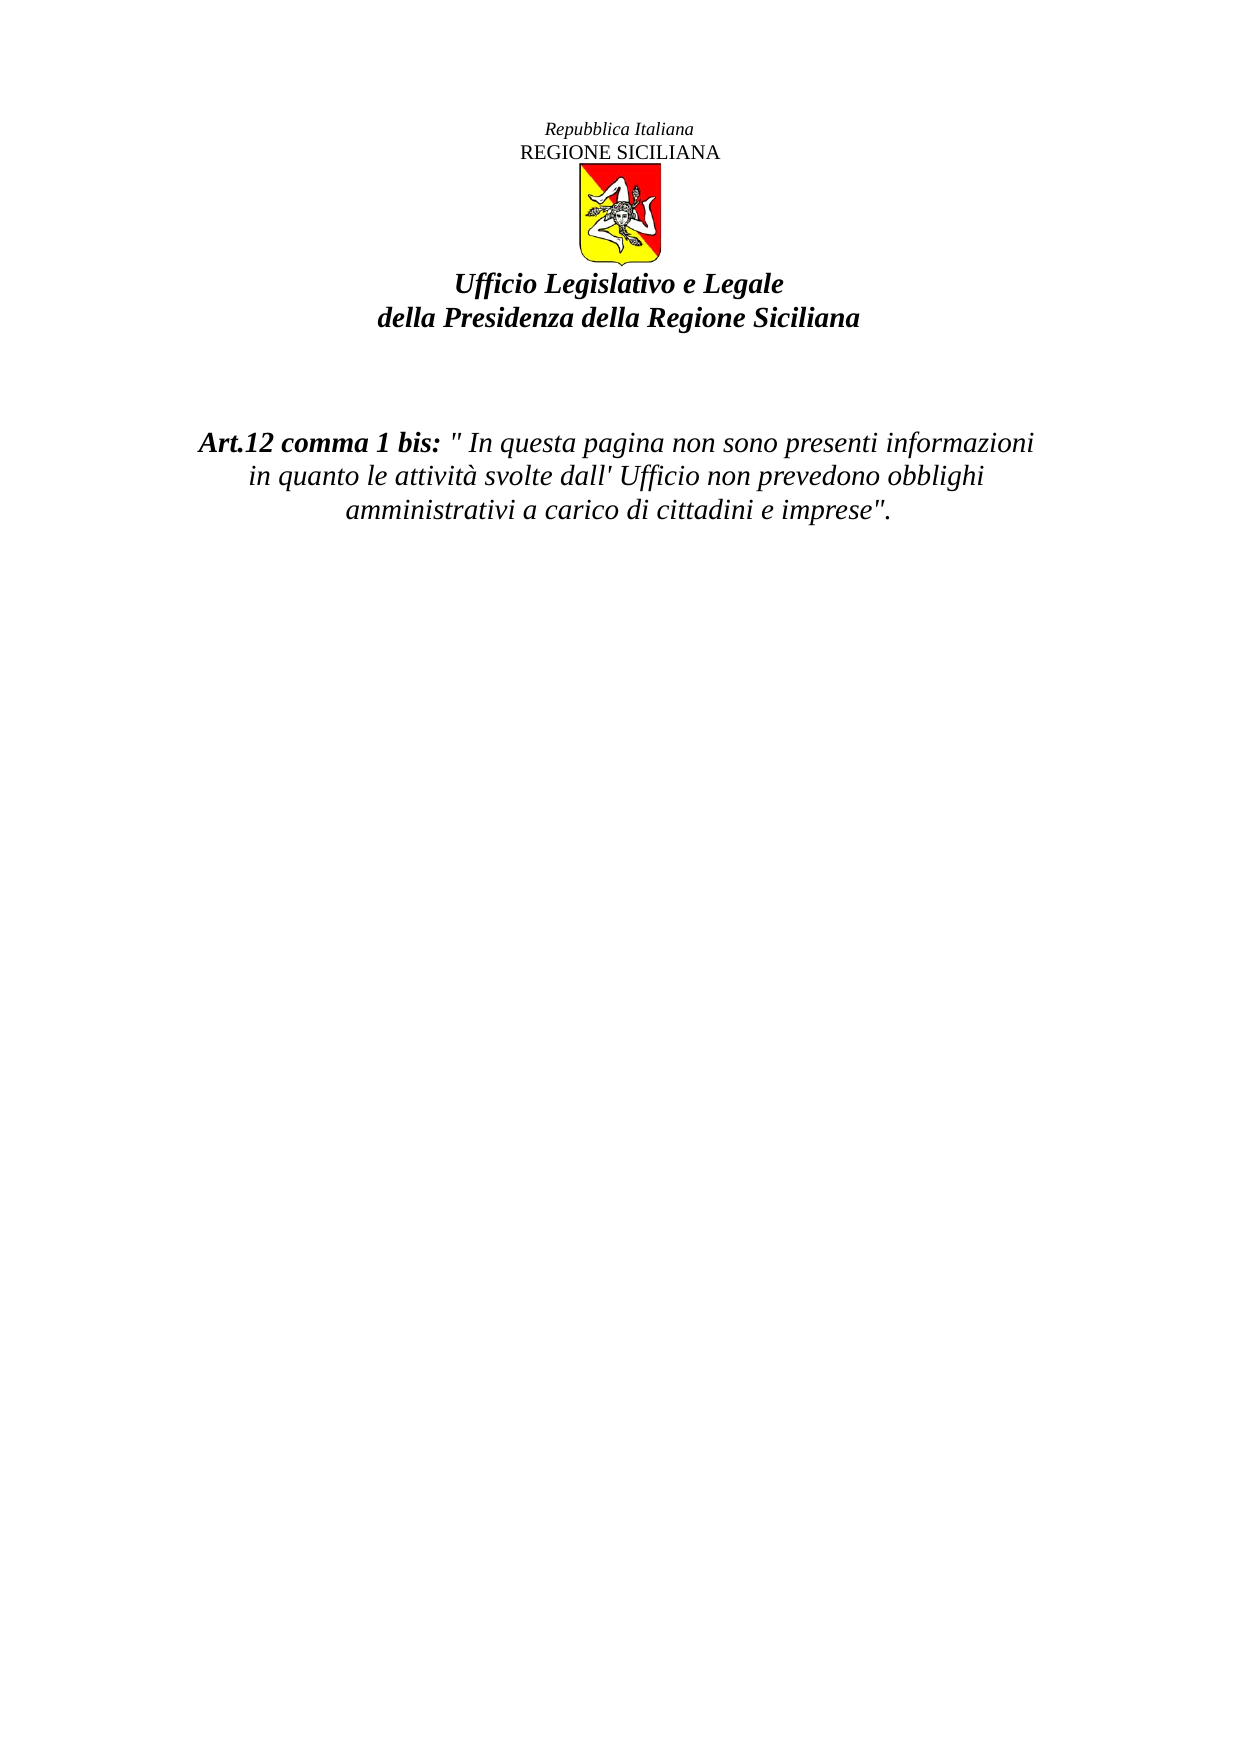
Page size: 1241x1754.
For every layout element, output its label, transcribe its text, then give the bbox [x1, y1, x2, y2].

text REGIONE SICILIANA [118, 140, 1122, 164]
text Ufficio Legislativo e Legale [118, 267, 1122, 300]
text della Presidenza della Regione Siciliana [118, 300, 1122, 334]
text Repubblica Italiana [118, 118, 1122, 140]
text Art.12 comma 1 bis: " In questa pagina non sono presenti informazioni in quanto le attività svolte dall' Ufficio non prevedono obblighi amministrativi a carico di cittadini e imprese". [118, 391, 1122, 525]
picture [579, 163, 662, 267]
